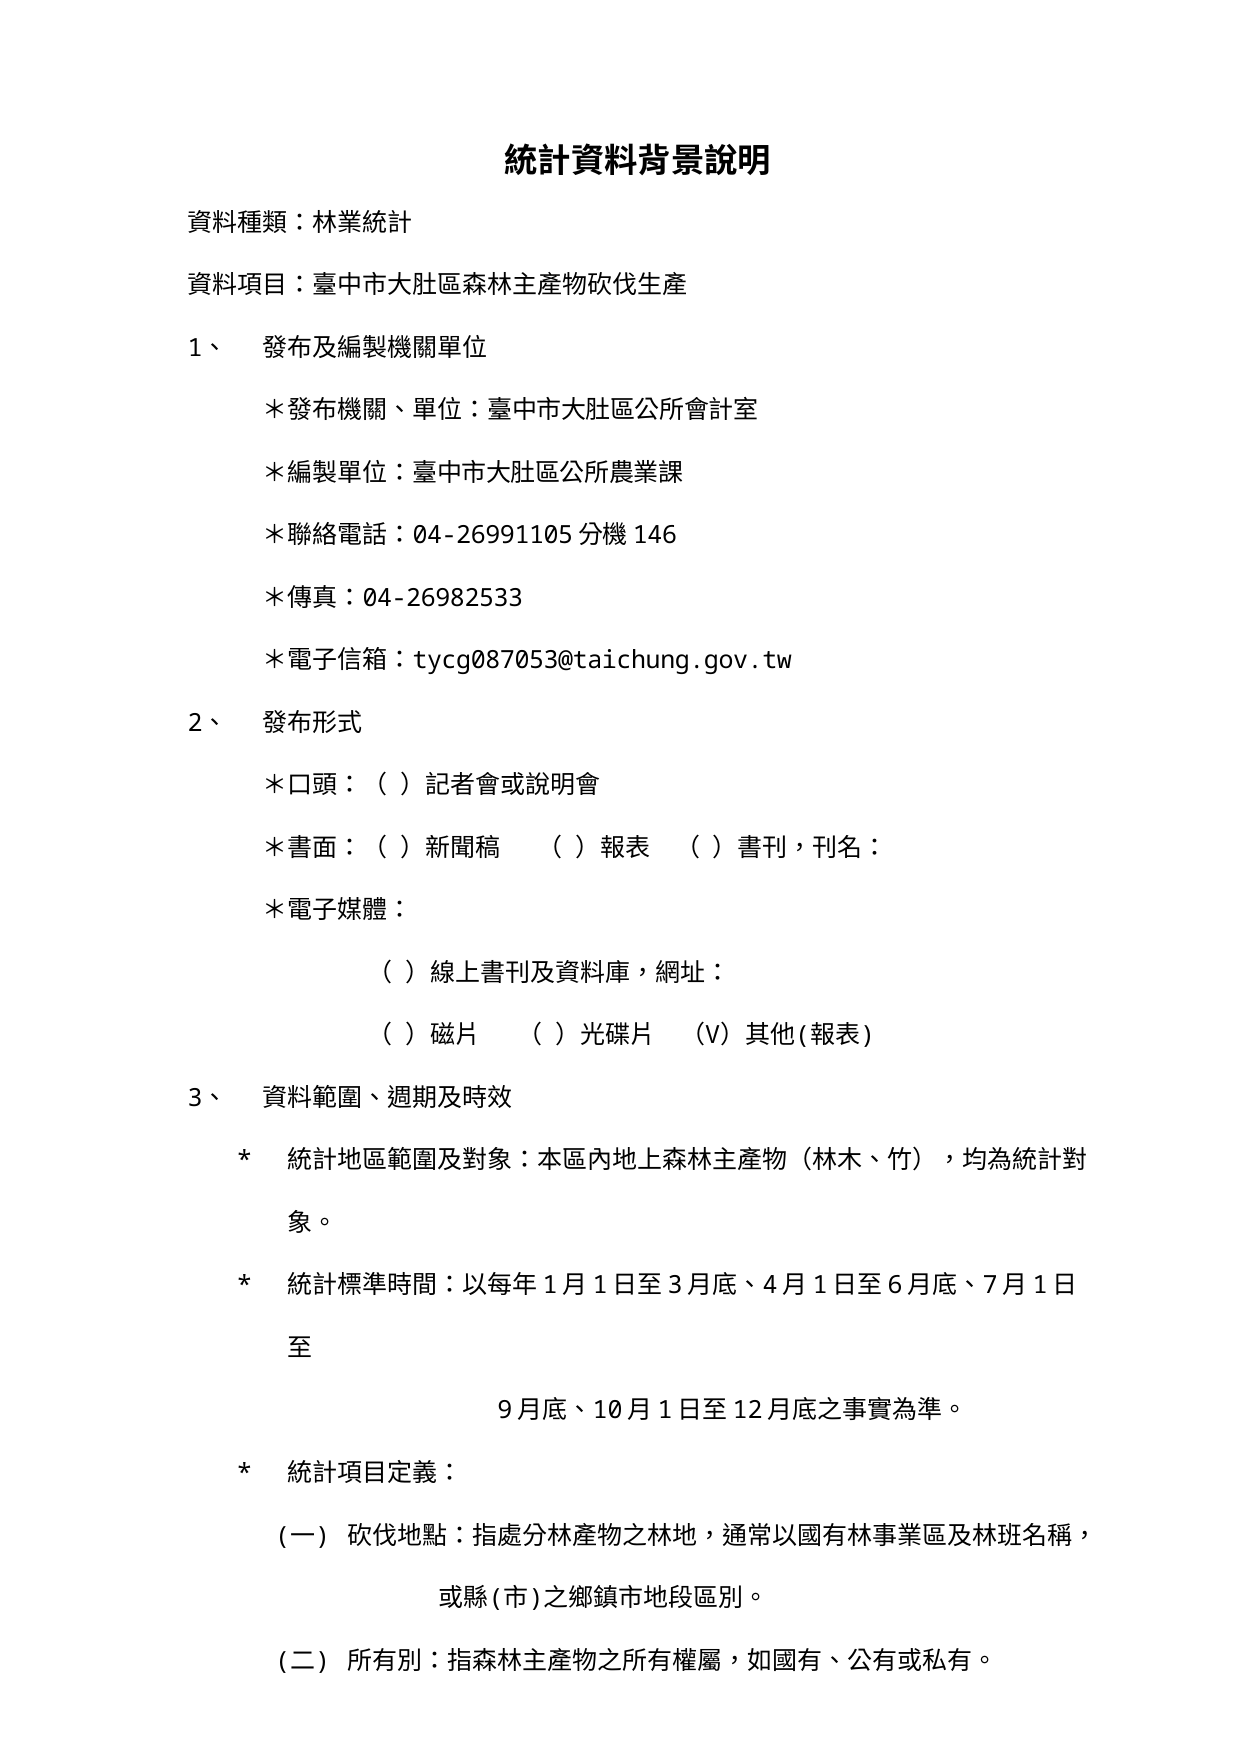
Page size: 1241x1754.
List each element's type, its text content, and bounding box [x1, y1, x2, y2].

text ＊電子信箱：tycg087053@taichung.gov.tw [262, 616, 1087, 679]
text ＊編製單位：臺中市大肚區公所農業課 [262, 429, 1087, 491]
text 資料項目：臺中市大肚區森林主產物砍伐生產 [187, 241, 1087, 304]
text ＊發布機關、單位：臺中市大肚區公所會計室 [262, 366, 1087, 429]
text ＊口頭：（ ）記者會或說明會 [262, 741, 1087, 804]
text （ ）磁片 （ ）光碟片 （V）其他(報表) [262, 991, 1122, 1054]
text （ ）線上書刊及資料庫，網址： [262, 929, 1122, 991]
text 資料種類：林業統計 [187, 179, 1087, 241]
list 統計標準時間：以每年1月1日至3月底、4月1日至6月底、7月1日至 9月底、10月1日至12月底之事實為準。 [237, 1241, 1087, 1429]
text (一) 砍伐地點：指處分林產物之林地，通常以國有林事業區及林班名稱，或縣(市)之鄉鎮市地段區別。 [275, 1491, 1087, 1616]
list 發布及編製機關單位 [187, 304, 1087, 366]
list 統計地區範圍及對象：本區內地上森林主產物（林木、竹），均為統計對象。 [237, 1116, 1087, 1241]
text ＊傳真：04-26982533 [262, 554, 1087, 616]
text (二) 所有別：指森林主產物之所有權屬，如國有、公有或私有。 [275, 1616, 1087, 1679]
text ＊聯絡電話：04-26991105分機146 [262, 491, 1087, 554]
list 統計項目定義： [237, 1429, 1087, 1491]
list 發布形式 [187, 679, 1087, 741]
text ＊書面：（ ）新聞稿 （ ）報表 （ ）書刊，刊名： [262, 804, 1087, 866]
text 統計資料背景說明 [187, 116, 1087, 179]
list 資料範圍、週期及時效 [187, 1054, 1087, 1116]
text ＊電子媒體： [262, 866, 1087, 929]
